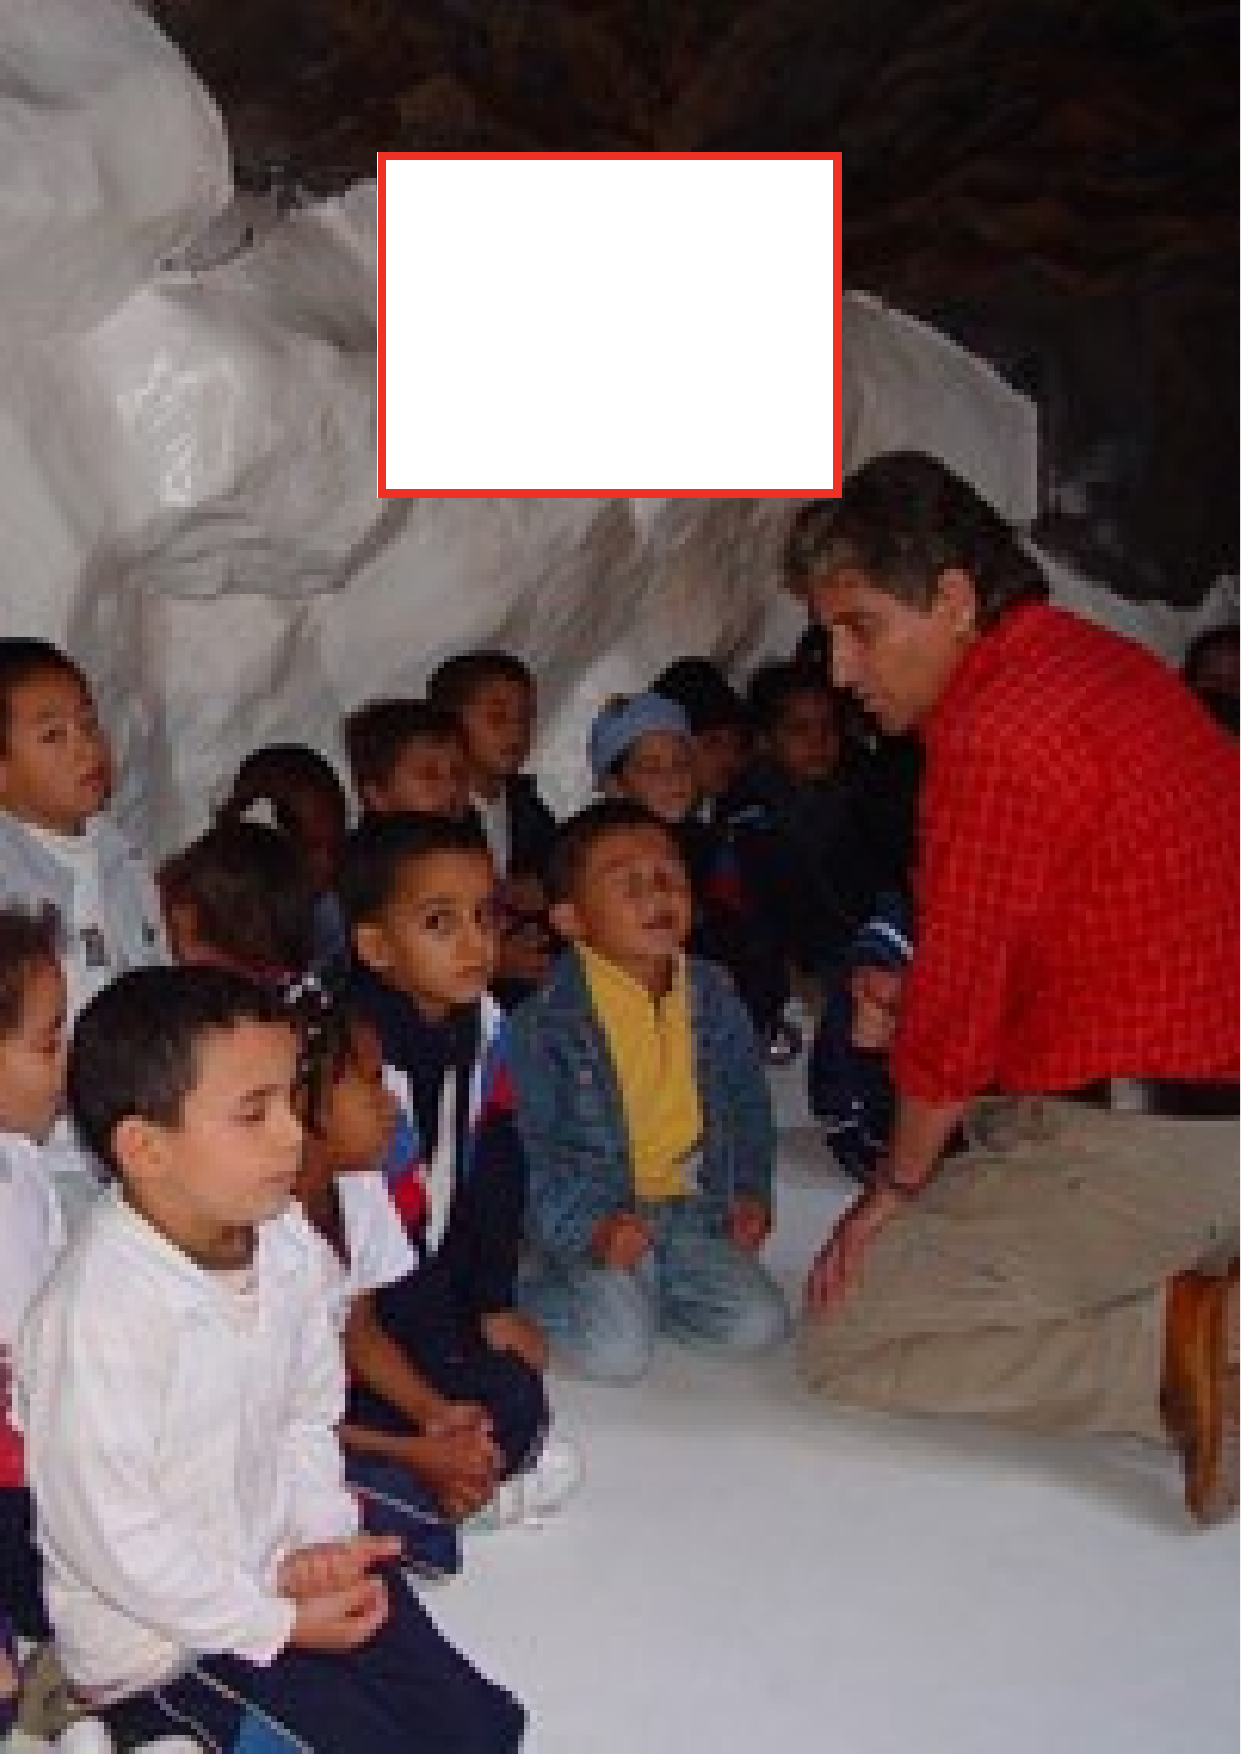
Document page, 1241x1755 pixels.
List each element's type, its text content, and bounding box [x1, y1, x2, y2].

text DEPARTAMENTO PEDAGÓGICO [419, 261, 833, 398]
